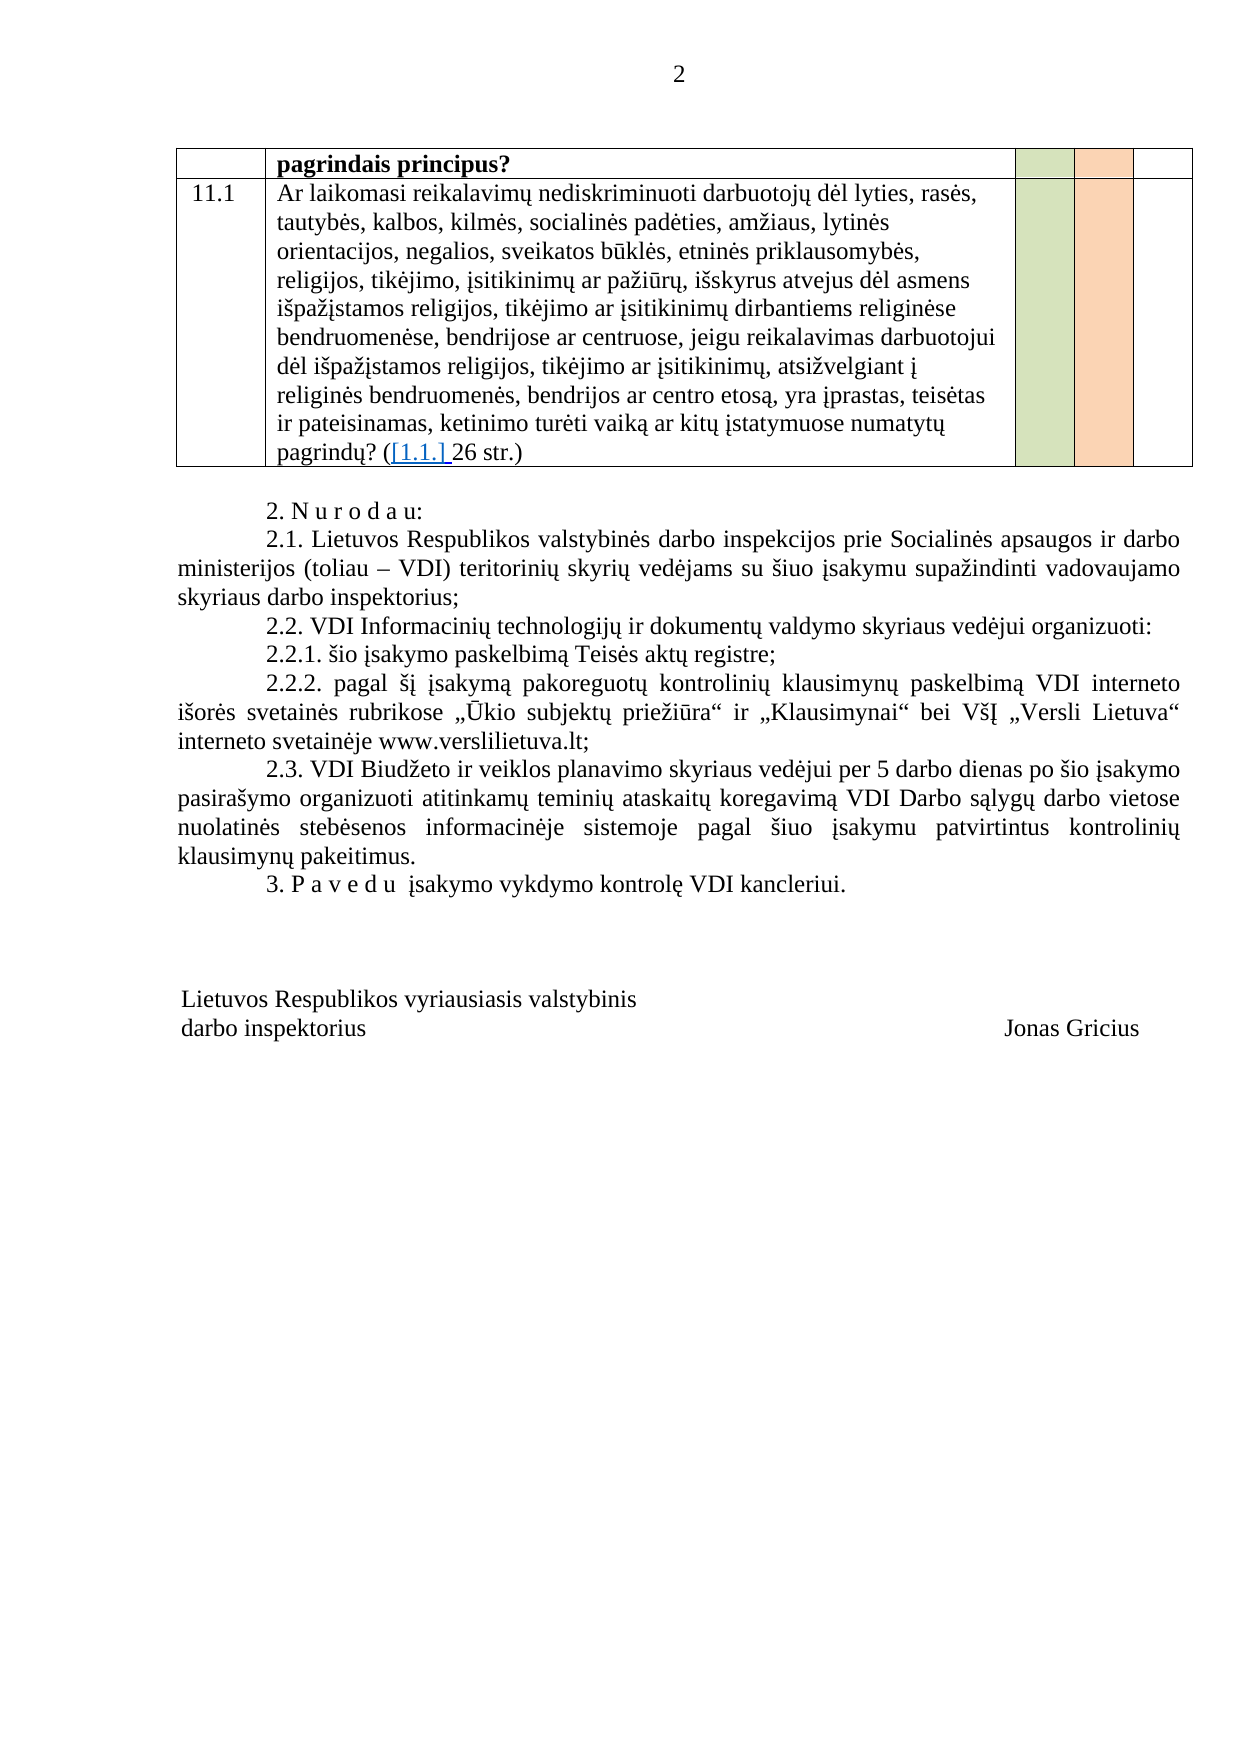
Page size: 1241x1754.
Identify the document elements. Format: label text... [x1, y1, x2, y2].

text 2. N u r o d a u: [177, 496, 1181, 524]
table_cell [1016, 149, 1074, 177]
text 2.2.2. pagal šį įsakymą pakoreguotų kontrolinių klausimynų paskelbimą VDI interneto išorės svetainės rubrikose „Ūkio subjektų priežiūra“ ir „Klausimynai“ bei VšĮ „Versli Lietuva“ interneto svetainėje www.verslilietuva.lt; [177, 668, 1181, 754]
table_cell  [1134, 179, 1192, 466]
table_cell [177, 149, 265, 177]
table_cell pagrindais principus? [266, 149, 1015, 177]
text 2.3. VDI Biudžeto ir veiklos planavimo skyriaus vedėjui per 5 darbo dienas po šio įsakymo pasirašymo organizuoti atitinkamų teminių ataskaitų koregavimą VDI Darbo sąlygų darbo vietose nuolatinės stebėsenos informacinėje sistemoje pagal šiuo įsakymu patvirtintus kontrolinių klausimynų pakeitimus. [177, 754, 1181, 869]
table_cell 11.1 [177, 179, 265, 466]
text 3. P a v e d u įsakymo vykdymo kontrolę VDI kancleriui. [177, 869, 1181, 898]
text 2.2. VDI Informacinių technologijų ir dokumentų valdymo skyriaus vedėjui organizuoti: [177, 611, 1181, 639]
table_cell  [1075, 179, 1133, 466]
text 2.1. Lietuvos Respublikos valstybinės darbo inspekcijos prie Socialinės apsaugos ir darbo ministerijos (toliau – VDI) teritorinių skyrių vedėjams su šiuo įsakymu supažindinti vadovaujamo skyriaus darbo inspektorius; [177, 524, 1181, 611]
table_cell Ar laikomasi reikalavimų nediskriminuoti darbuotojų dėl lyties, rasės, tautybės, kalbos, kilmės, socialinės padėties, amžiaus, lytinės orientacijos, negalios, sveikatos būklės, etninės priklausomybės, religijos, tikėjimo, įsitikinimų ar pažiūrų, išskyrus atvejus dėl asmens išpažįstamos religijos, tikėjimo ar įsitikinimų dirbantiems religinėse bendruomenėse, bendrijose ar centruose, jeigu reikalavimas darbuotojui dėl išpažįstamos religijos, tikėjimo ar įsitikinimų, atsižvelgiant į religinės bendruomenės, bendrijos ar centro etosą, yra įprastas, teisėtas ir pateisinamas, ketinimo turėti vaiką ar kitų įstatymuose numatytų pagrindų? ([1.1.] 26 str.) [266, 179, 1015, 466]
text Lietuvos Respublikos vyriausiasis valstybinis [181, 984, 1152, 1013]
table_cell  [1016, 179, 1074, 466]
text darbo inspektorius Jonas Gricius [181, 1013, 1152, 1042]
table_cell [1134, 149, 1192, 177]
text 2.2.1. šio įsakymo paskelbimą Teisės aktų registre; [177, 639, 1181, 668]
table_cell [1075, 149, 1133, 177]
